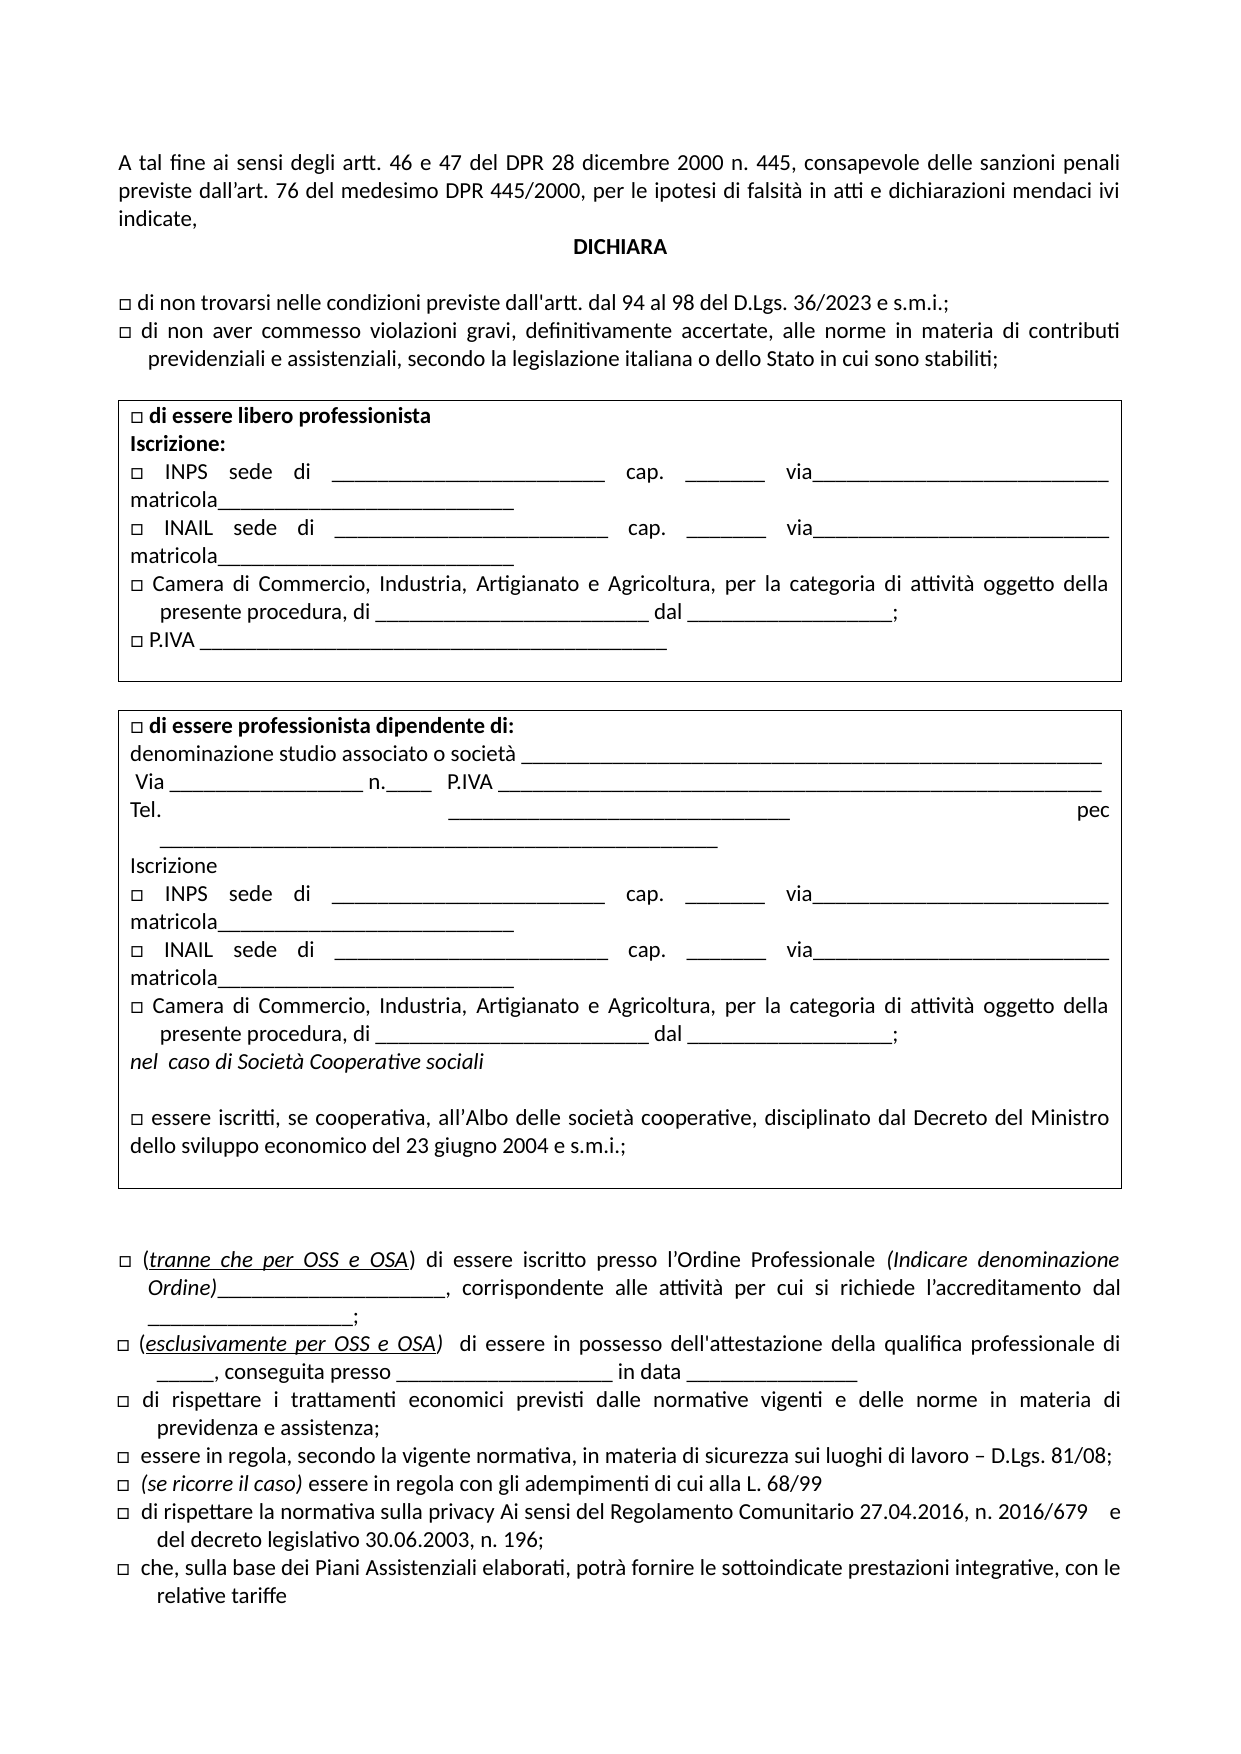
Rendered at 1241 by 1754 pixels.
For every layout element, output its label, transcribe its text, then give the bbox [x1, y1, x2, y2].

text □ di rispettare i trattamenti economici previsti dalle normative vigenti e delle norme in materia di previdenza e assistenza; [116, 1385, 1122, 1441]
text A tal fine ai sensi degli artt. 46 e 47 del DPR 28 dicembre 2000 n. 445, consapevole delle sanzioni penali previste dall’art. 76 del medesimo DPR 445/2000, per le ipotesi di falsità in atti e dichiarazioni mendaci ivi indicate, [118, 148, 1122, 232]
text □ che, sulla base dei Piani Assistenziali elaborati, potrà fornire le sottoindicate prestazioni integrative, con le relative tariffe [116, 1553, 1122, 1609]
text □ (tranne che per OSS e OSA) di essere iscritto presso l’Ordine Professionale (Indicare denominazione Ordine)____________________, corrispondente alle attività per cui si richiede l’accreditamento dal __________________; [118, 1245, 1122, 1329]
text □ di rispettare la normativa sulla privacy Ai sensi del Regolamento Comunitario 27.04.2016, n. 2016/679 e del decreto legislativo 30.06.2003, n. 196; [116, 1497, 1122, 1553]
text □ (se ricorre il caso) essere in regola con gli adempimenti di cui alla L. 68/99 [116, 1469, 1122, 1497]
text □ di non aver commesso violazioni gravi, definitivamente accertate, alle norme in materia di contributi previdenziali e assistenziali, secondo la legislazione italiana o dello Stato in cui sono stabiliti; [118, 316, 1122, 372]
table_header □ di essere libero professionista Iscrizione: □ INPS sede di ________________________ cap. _______ via__________________________ matricola__________________________ □ INAIL sede di ________________________ cap. _______ via__________________________ matricola__________________________ □ Camera di Commercio, Industria, Artigianato e Agricoltura, per la categoria di attività oggetto della presente procedura, di ________________________ dal __________________; □ P.IVA _________________________________________ [119, 401, 1121, 681]
text DICHIARA [118, 232, 1122, 260]
text □ essere in regola, secondo la vigente normativa, in materia di sicurezza sui luoghi di lavoro – D.Lgs. 81/08; [116, 1441, 1122, 1469]
text □ (esclusivamente per OSS e OSA) di essere in possesso dell'attestazione della qualifica professionale di _____, conseguita presso ___________________ in data _______________ [116, 1329, 1122, 1385]
text □ di non trovarsi nelle condizioni previste dall'artt. dal 94 al 98 del D.Lgs. 36/2023 e s.m.i.; [118, 288, 1122, 316]
table_header □ di essere professionista dipendente di: denominazione studio associato o società ___________________________________________________ Via _________________ n.____ P.IVA _____________________________________________________ Tel. ______________________________ pec _________________________________________________ Iscrizione □ INPS sede di ________________________ cap. _______ via__________________________ matricola__________________________ □ INAIL sede di ________________________ cap. _______ via__________________________ matricola__________________________ □ Camera di Commercio, Industria, Artigianato e Agricoltura, per la categoria di attività oggetto della presente procedura, di ________________________ dal __________________; nel caso di Società Cooperative sociali □ essere iscritti, se cooperativa, all’Albo delle società cooperative, disciplinato dal Decreto del Ministro dello sviluppo economico del 23 giugno 2004 e s.m.i.; [119, 711, 1121, 1188]
